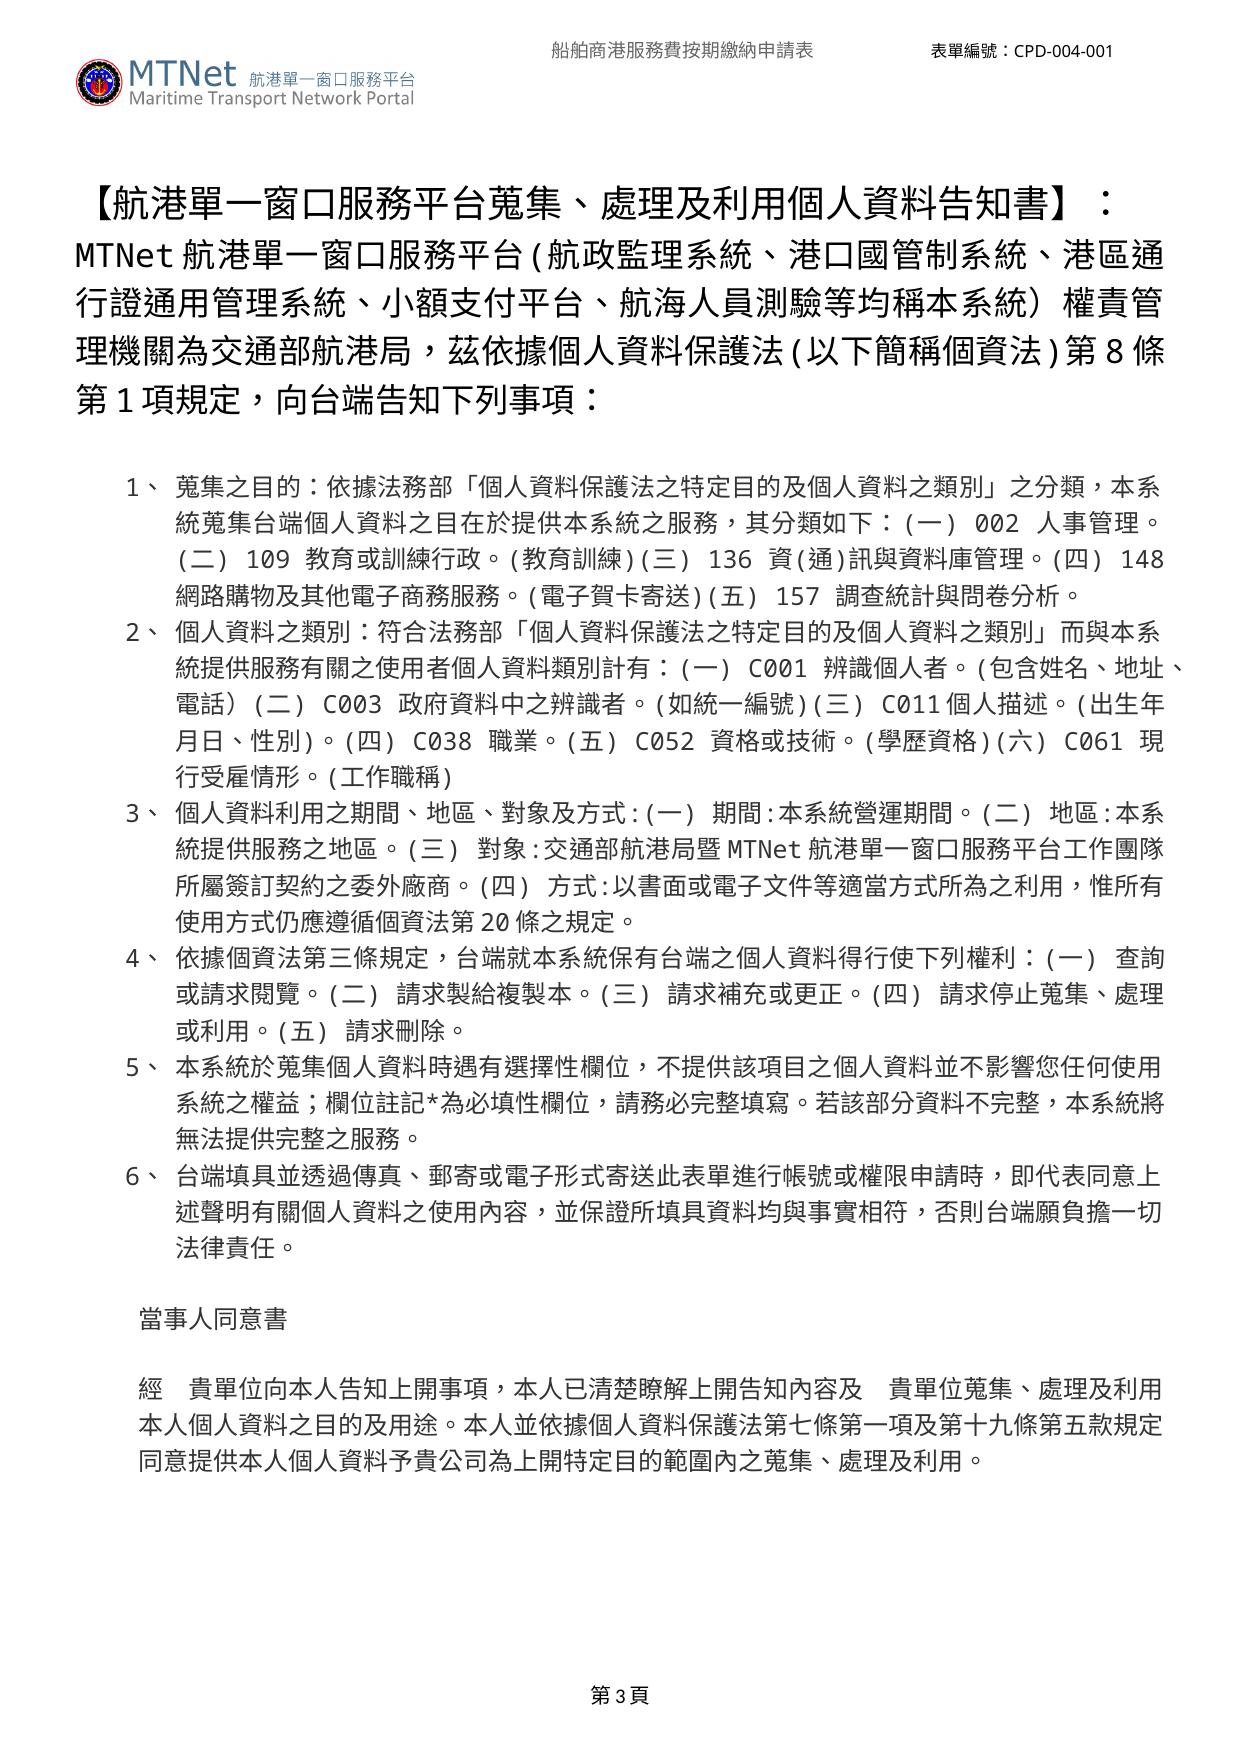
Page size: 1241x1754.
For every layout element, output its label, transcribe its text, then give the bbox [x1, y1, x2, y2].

list 個人資料利用之期間、地區、對象及方式:(一) 期間:本系統營運期間。(二) 地區:本系統提供服務之地區。(三) 對象:交通部航港局暨MTNet航港單一窗口服務平台工作團隊所屬簽訂契約之委外廠商。(四) 方式:以書面或電子文件等適當方式所為之利用，惟所有使用方式仍應遵循個資法第20條之規定。 [125, 794, 1165, 939]
list 依據個資法第三條規定，台端就本系統保有台端之個人資料得行使下列權利：(一) 查詢或請求閱覽。(二) 請求製給複製本。(三) 請求補充或更正。(四) 請求停止蒐集、處理或利用。(五) 請求刪除。 [125, 939, 1165, 1047]
text 同意提供本人個人資料予貴公司為上開特定目的範圍內之蒐集、處理及利用。 [78, 1442, 1165, 1478]
text 經 貴單位向本人告知上開事項，本人已清楚瞭解上開告知內容及 貴單位蒐集、處理及利用 [78, 1369, 1165, 1406]
list 台端填具並透過傳真、郵寄或電子形式寄送此表單進行帳號或權限申請時，即代表同意上述聲明有關個人資料之使用內容，並保證所填具資料均與事實相符，否則台端願負擔一切法律責任。 [125, 1156, 1165, 1265]
text MTNet航港單一窗口服務平台(航政監理系統、港口國管制系統、港區通行證通用管理系統、小額支付平台、航海人員測驗等均稱本系統）權責管理機關為交通部航港局，茲依據個人資料保護法(以下簡稱個資法)第8條第1項規定，向台端告知下列事項： [75, 228, 1165, 422]
text 本人個人資料之目的及用途。本人並依據個人資料保護法第七條第一項及第十九條第五款規定 [78, 1406, 1165, 1442]
text 當事人同意書 [78, 1299, 1165, 1335]
list 本系統於蒐集個人資料時遇有選擇性欄位，不提供該項目之個人資料並不影響您任何使用系統之權益；欄位註記*為必填性欄位，請務必完整填寫。若該部分資料不完整，本系統將無法提供完整之服務。 [125, 1047, 1165, 1156]
text 【航港單一窗口服務平台蒐集、處理及利用個人資料告知書】： [75, 174, 1165, 228]
list 蒐集之目的：依據法務部「個人資料保護法之特定目的及個人資料之類別」之分類，本系統蒐集台端個人資料之目在於提供本系統之服務，其分類如下：(一) 002 人事管理。(二) 109 教育或訓練行政。(教育訓練)(三) 136 資(通)訊與資料庫管理。(四) 148 網路購物及其他電子商務服務。(電子賀卡寄送)(五) 157 調查統計與問卷分析。 [125, 467, 1165, 612]
list 個人資料之類別：符合法務部「個人資料保護法之特定目的及個人資料之類別」而與本系統提供服務有關之使用者個人資料類別計有：(一) C001 辨識個人者。(包含姓名、地址、電話）(二) C003 政府資料中之辨識者。(如統一編號)(三) C011個人描述。(出生年月日、性別)。(四) C038 職業。(五) C052 資格或技術。(學歷資格)(六) C061 現行受雇情形。(工作職稱) [125, 612, 1165, 794]
